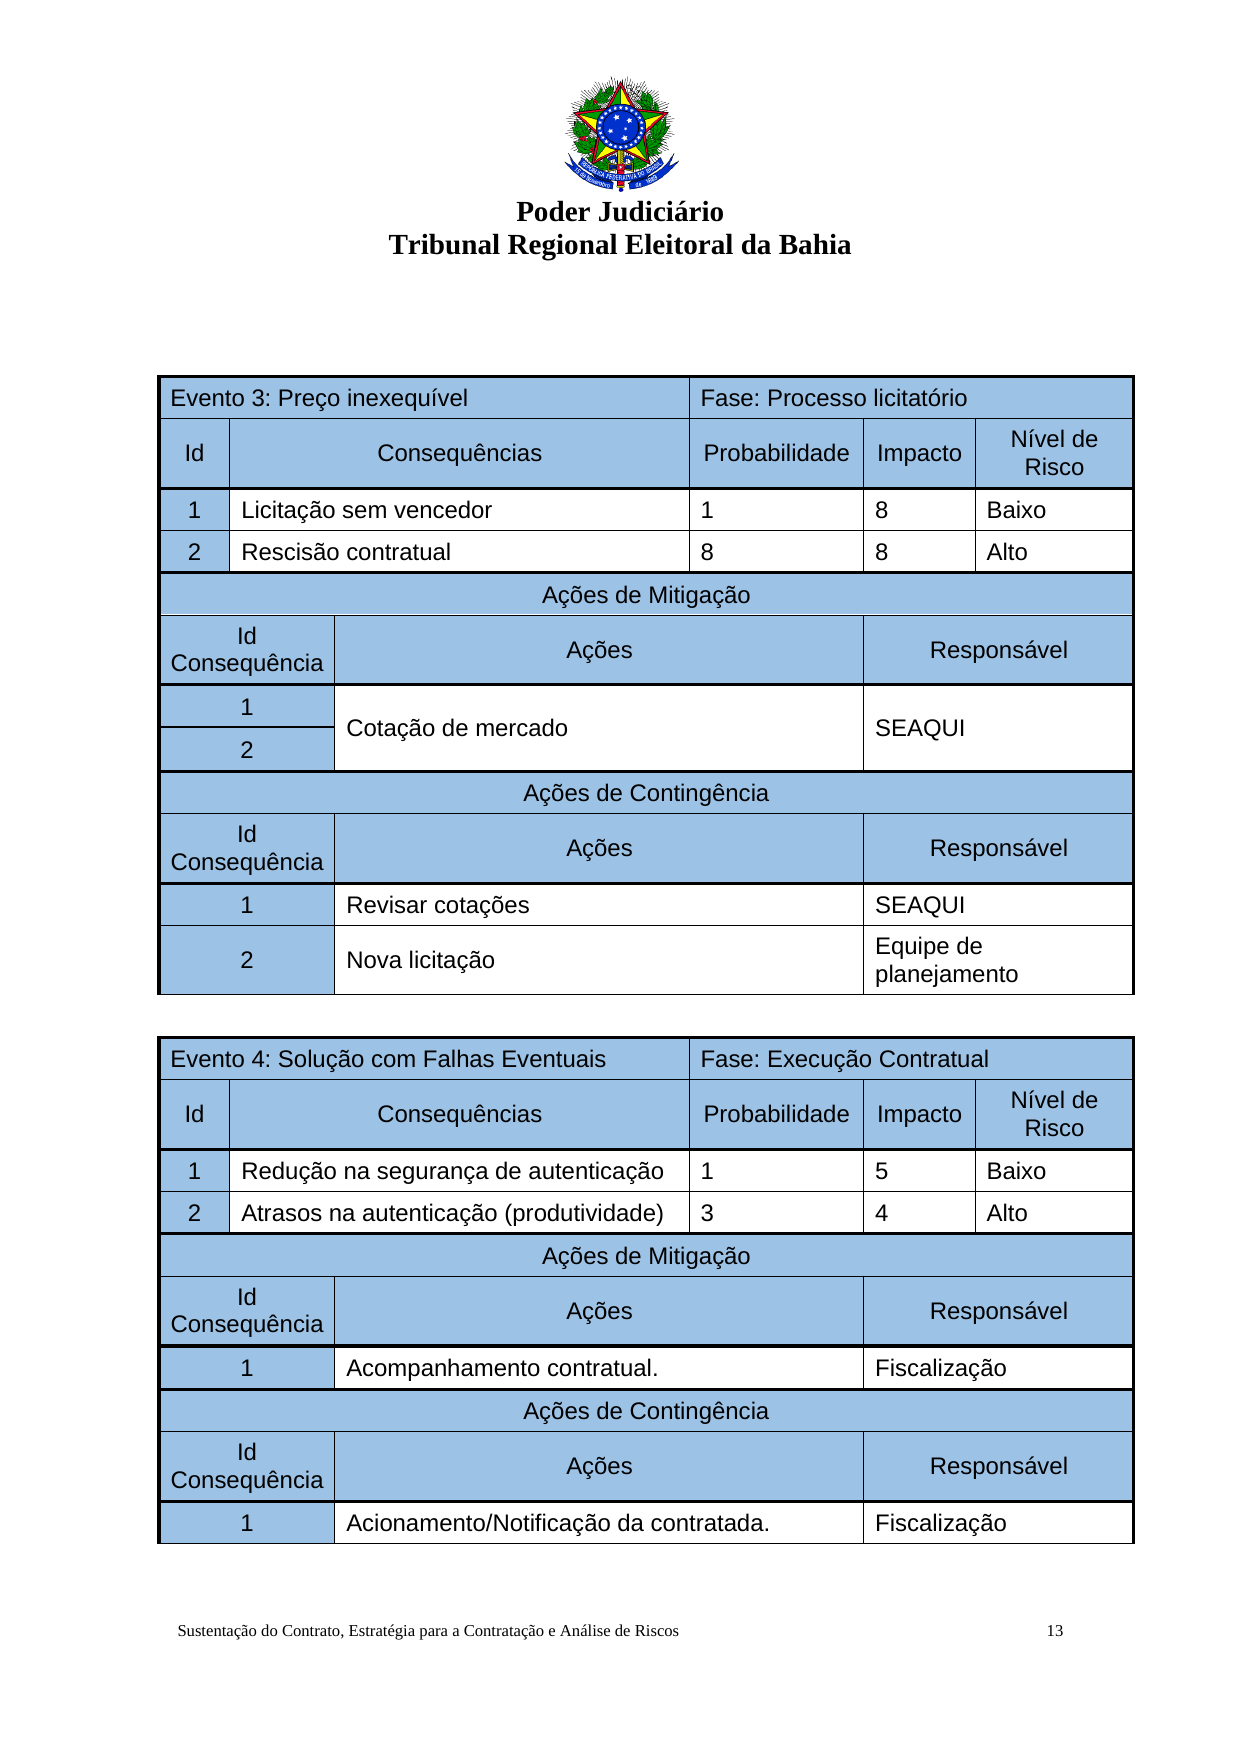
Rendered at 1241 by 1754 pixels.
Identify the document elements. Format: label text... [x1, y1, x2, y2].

table_cell Id Consequência [161, 1277, 334, 1344]
table_cell SEAQUI [864, 686, 1132, 770]
table_cell 3 [690, 1192, 863, 1232]
table_cell Licitação sem vencedor [230, 490, 689, 530]
table_cell Alto [976, 531, 1132, 571]
table_cell Redução na segurança de autenticação [230, 1151, 689, 1191]
table_cell 1 [161, 1348, 334, 1388]
table_cell Responsável [864, 616, 1132, 683]
table_header Evento 3: Preço inexequível [161, 378, 689, 418]
table_cell Consequências [230, 419, 689, 487]
table_cell Responsável [864, 814, 1132, 882]
table_cell Alto [976, 1192, 1132, 1232]
table_cell Responsável [864, 1277, 1132, 1344]
table_cell Nova licitação [335, 926, 863, 994]
table_cell 1 [161, 686, 334, 726]
table_cell 2 [161, 728, 334, 770]
table_cell Id Consequência [161, 814, 334, 882]
table_cell 8 [690, 531, 863, 571]
table_cell Revisar cotações [335, 885, 863, 925]
table_cell Ações [335, 1277, 863, 1344]
table_cell 8 [864, 490, 975, 530]
table_cell Ações [335, 814, 863, 882]
table_cell Probabilidade [690, 1080, 863, 1148]
table_cell Cotação de mercado [335, 686, 863, 770]
table_cell Nível de Risco [976, 419, 1132, 487]
table_cell Baixo [976, 490, 1132, 530]
table_header Fase: Processo licitatório [690, 378, 1132, 418]
table_cell SEAQUI [864, 885, 1132, 925]
table_cell Ações de Mitigação [161, 1235, 1132, 1276]
table_cell Id Consequência [161, 1432, 334, 1500]
table_cell 1 [161, 1503, 334, 1543]
table_cell Fiscalização [864, 1503, 1132, 1543]
table_cell Equipe de planejamento [864, 926, 1132, 994]
table_cell Ações [335, 1432, 863, 1500]
table_cell Atrasos na autenticação (produtividade) [230, 1192, 689, 1232]
table_cell 5 [864, 1151, 975, 1191]
table_cell Ações [335, 616, 863, 683]
table_cell 1 [161, 885, 334, 925]
table_cell Impacto [864, 419, 975, 487]
table_cell Impacto [864, 1080, 975, 1148]
table_cell 1 [690, 1151, 863, 1191]
table_header Evento 4: Solução com Falhas Eventuais [161, 1039, 689, 1079]
table_cell Baixo [976, 1151, 1132, 1191]
table_cell Id Consequência [161, 616, 334, 683]
table_cell 1 [161, 1151, 229, 1191]
table_cell Ações de Mitigação [161, 574, 1132, 614]
table_cell 1 [161, 490, 229, 530]
table_cell 2 [161, 926, 334, 994]
table_cell Acionamento/Notificação da contratada. [335, 1503, 863, 1543]
table_cell 4 [864, 1192, 975, 1232]
table_cell 1 [690, 490, 863, 530]
table_header Fase: Execução Contratual [690, 1039, 1132, 1079]
table_cell Probabilidade [690, 419, 863, 487]
table_cell Id [161, 419, 229, 487]
table_cell Fiscalização [864, 1348, 1132, 1388]
table_cell Consequências [230, 1080, 689, 1148]
table_cell 8 [864, 531, 975, 571]
table_cell Rescisão contratual [230, 531, 689, 571]
table_cell 2 [161, 531, 229, 571]
table_cell Ações de Contingência [161, 1391, 1132, 1431]
table_cell Nível de Risco [976, 1080, 1132, 1148]
table_cell 2 [161, 1192, 229, 1232]
table_cell Acompanhamento contratual. [335, 1348, 863, 1388]
table_cell Id [161, 1080, 229, 1148]
table_cell Ações de Contingência [161, 773, 1132, 813]
table_cell Responsável [864, 1432, 1132, 1500]
